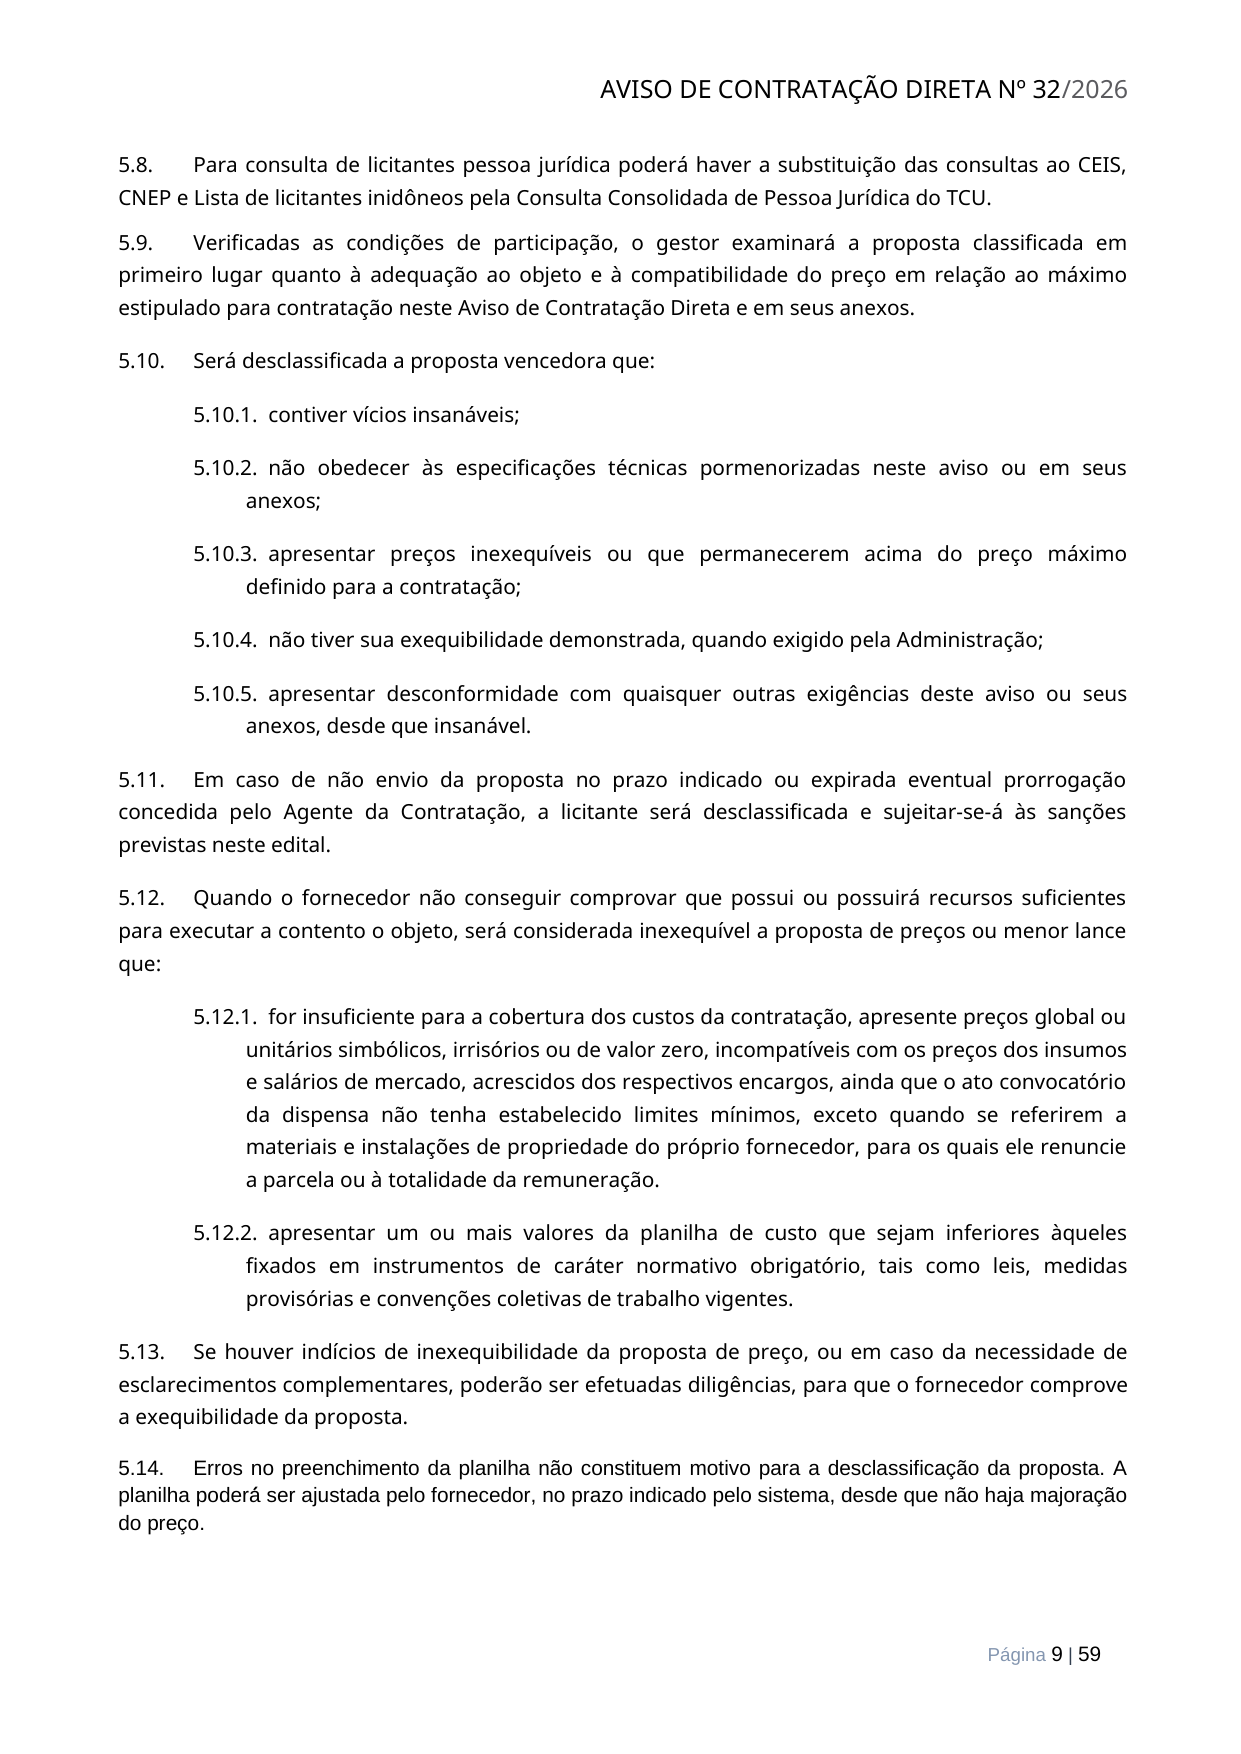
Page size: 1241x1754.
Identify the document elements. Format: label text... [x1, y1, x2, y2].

list Se houver indícios de inexequibilidade da proposta de preço, ou em caso da necessidade de esclarecimentos complementares, poderão ser efetuadas diligências, para que o fornecedor comprove a exequibilidade da proposta. [118, 1337, 1129, 1431]
list Para consulta de licitantes pessoa jurídica poderá haver a substituição das consultas ao CEIS, CNEP e Lista de licitantes inidôneos pela Consulta Consolidada de Pessoa Jurídica do TCU. [118, 150, 1128, 211]
list apresentar um ou mais valores da planilha de custo que sejam inferiores àqueles fixados em instrumentos de caráter normativo obrigatório, tais como leis, medidas provisórias e convenções coletivas de trabalho vigentes. [193, 1218, 1128, 1312]
list Quando o fornecedor não conseguir comprovar que possui ou possuirá recursos suficientes para executar a contento o objeto, será considerada inexequível a proposta de preços ou menor lance que: [118, 883, 1128, 977]
list apresentar desconformidade com quaisquer outras exigências deste aviso ou seus anexos, desde que insanável. [193, 679, 1128, 740]
list Erros no preenchimento da planilha não constituem motivo para a desclassificação da proposta. A planilha poderá́ ser ajustada pelo fornecedor, no prazo indicado pelo sistema, desde que não haja majoração do preço. [118, 1456, 1128, 1535]
list apresentar preços inexequíveis ou que permanecerem acima do preço máximo definido para a contratação; [193, 539, 1128, 600]
list Verificadas as condições de participação, o gestor examinará a proposta classificada em primeiro lugar quanto à adequação ao objeto e à compatibilidade do preço em relação ao máximo estipulado para contratação neste Aviso de Contratação Direta e em seus anexos. [118, 228, 1128, 321]
list Será desclassificada a proposta vencedora que: [118, 346, 1128, 375]
list não tiver sua exequibilidade demonstrada, quando exigido pela Administração; [193, 625, 1128, 654]
list Em caso de não envio da proposta no prazo indicado ou expirada eventual prorrogação concedida pelo Agente da Contratação, a licitante será desclassificada e sujeitar-se-á às sanções previstas neste edital. [118, 765, 1128, 858]
list for insuficiente para a cobertura dos custos da contratação, apresente preços global ou unitários simbólicos, irrisórios ou de valor zero, incompatíveis com os preços dos insumos e salários de mercado, acrescidos dos respectivos encargos, ainda que o ato convocatório da dispensa não tenha estabelecido limites mínimos, exceto quando se referirem a materiais e instalações de propriedade do próprio fornecedor, para os quais ele renuncie a parcela ou à totalidade da remuneração. [193, 1002, 1128, 1193]
list contiver vícios insanáveis; [193, 400, 1128, 428]
list não obedecer às especificações técnicas pormenorizadas neste aviso ou em seus anexos; [193, 453, 1128, 514]
